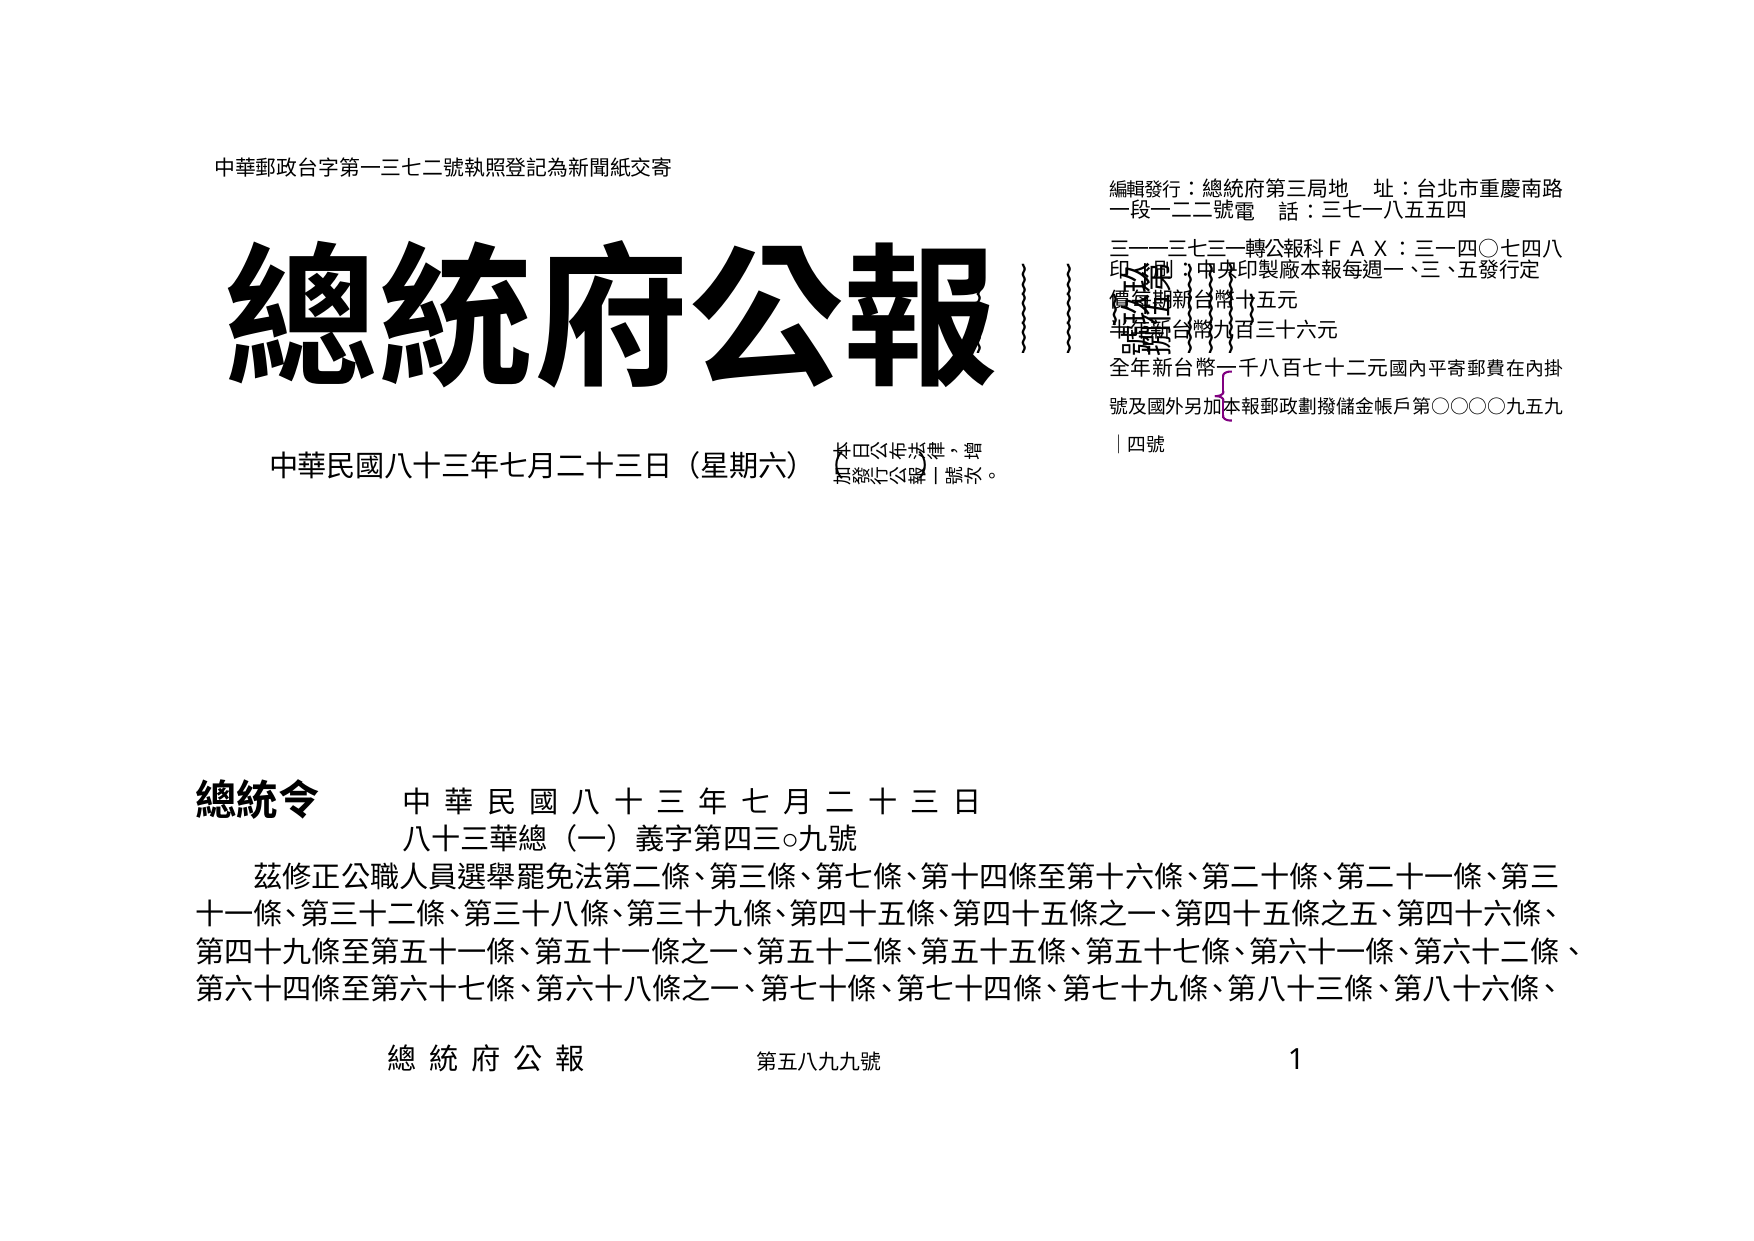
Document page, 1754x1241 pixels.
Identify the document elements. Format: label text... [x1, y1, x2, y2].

table_header 總統令 [192, 502, 399, 857]
table_header 中華民國八十三年七月二十三日 八十三華總（一）義字第四三○九號 [399, 502, 986, 857]
text 茲修正公職人員選舉罷免法第二條、第三條、第七條、第十四條至第十六條、第二十條、第二十一條、第三十一條、第三十二條、第三十八條、第三十九條、第四十五條、第四十五條之一、第四十五條之五、第四十六條、第四十九條至第五十一條、第五十一條之一、第五十二條、第五十五條、第五十七條、第六十一條、第六十二條、第六十四條至第六十七條、第六十八條之一、第七十條、第七十四條、第七十九條、第八十三條、第八十六條、第八十七條之二、第八十八條、第八十九條、第九十一條、第九十三條、第九十四條、第九十七條、第一百零三條及第一百零九條；增訂第三十六條之一、第五十條之一、第九十條之一、第九十一條之一、第九十四條之一、第一百條之一；並刪除第二十七條、第五十五條之一、第五十六條、第九十六條及第九十六條之一條文，公布之。 [195, 857, 1559, 1007]
